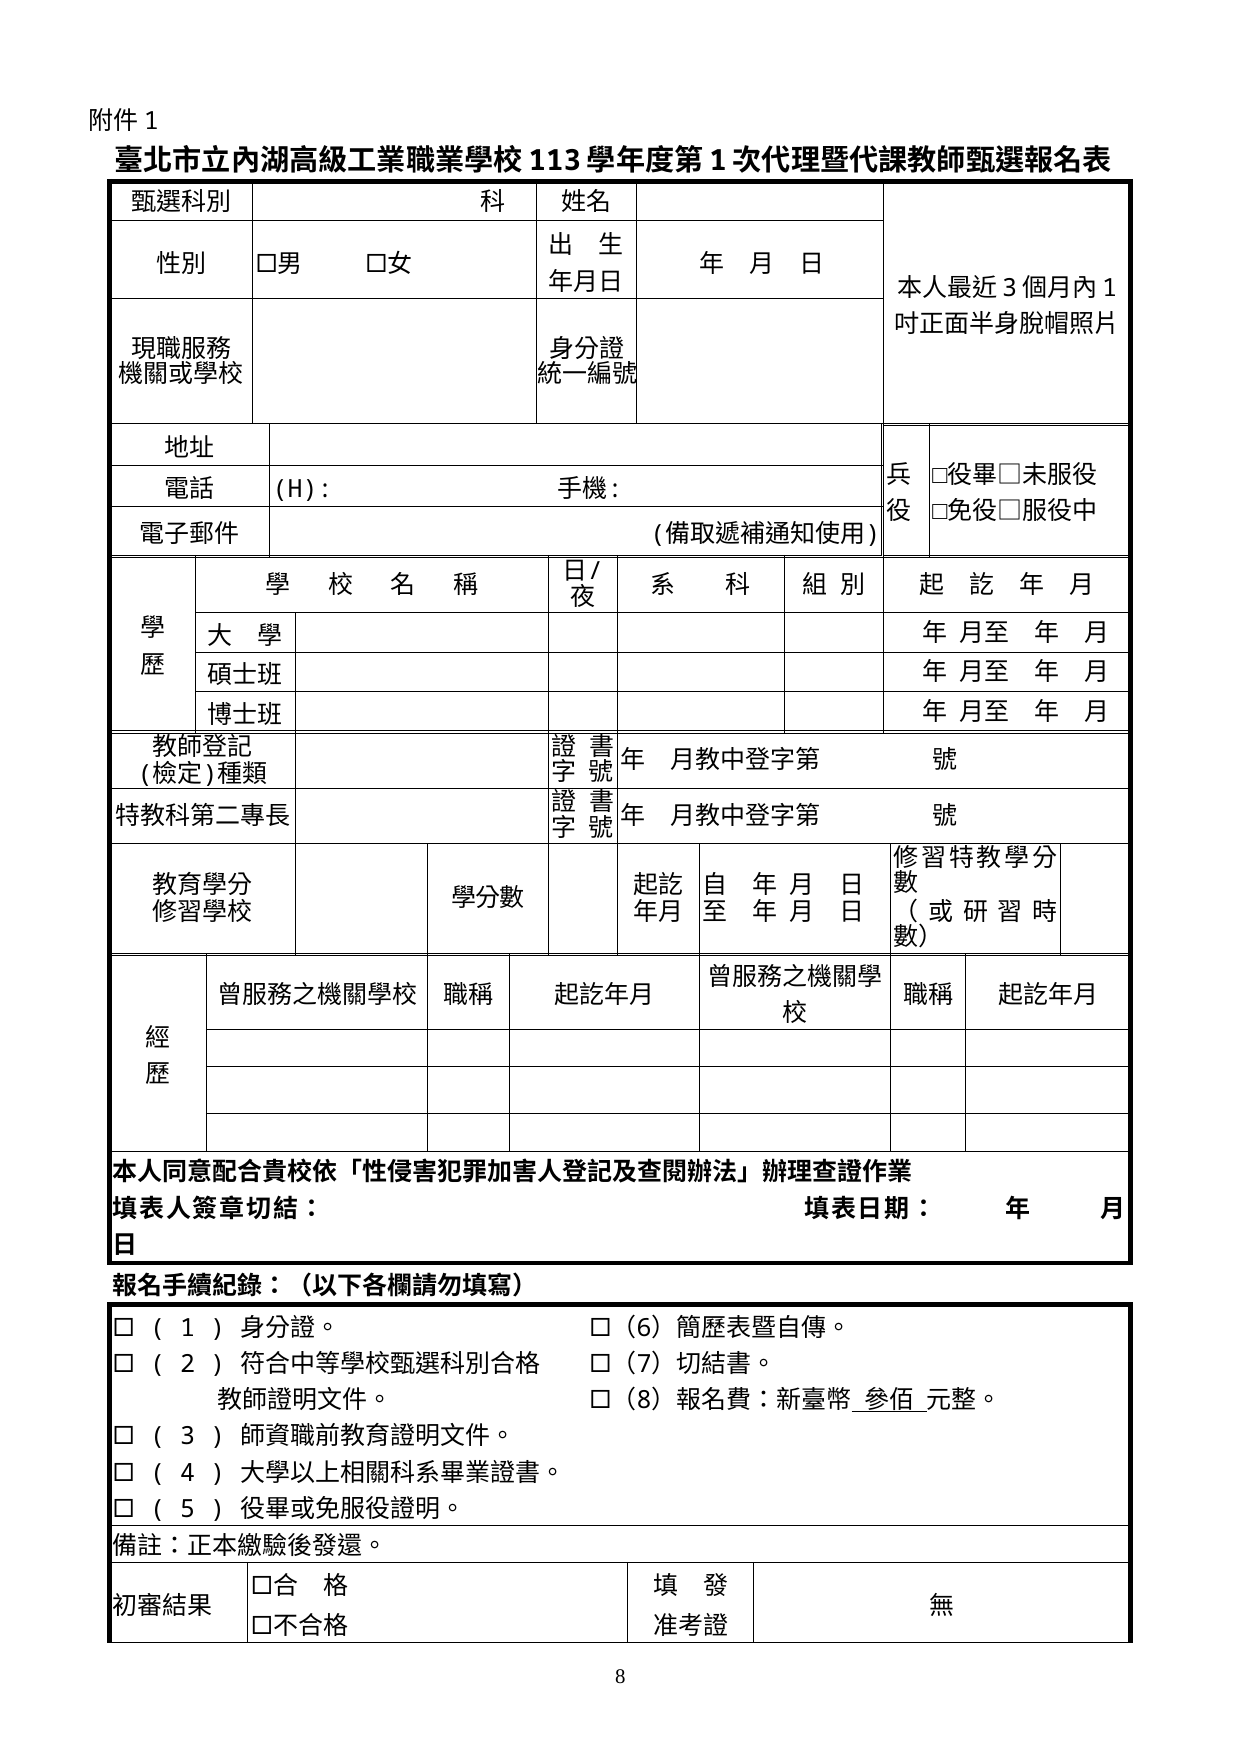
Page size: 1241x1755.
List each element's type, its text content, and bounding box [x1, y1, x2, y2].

table_cell 合 格 不合格 [248, 1563, 627, 1642]
table_cell [618, 692, 784, 730]
table_cell [700, 1030, 890, 1066]
table_cell [785, 653, 883, 691]
table_cell [700, 1114, 890, 1151]
table_cell [428, 1030, 509, 1066]
table_cell 組 別 [785, 558, 883, 612]
table_cell 身分證 統一編號 [537, 299, 636, 423]
table_header 姓名 [537, 184, 636, 220]
table_cell 學 歷 [112, 558, 195, 730]
table_cell [966, 1114, 1128, 1151]
table_cell 起 訖 年 月 [884, 558, 1128, 612]
table_cell [510, 1067, 699, 1113]
table_cell [549, 613, 617, 652]
table_cell [637, 299, 883, 423]
table_cell 經 歷 [112, 956, 206, 1151]
table_cell [296, 734, 548, 788]
table_cell 碩士班 [196, 653, 295, 691]
table_cell 學 校 名 稱 [196, 558, 548, 612]
table_cell 教育學分 修習學校 [112, 844, 295, 953]
table_cell 職稱 [428, 956, 509, 1029]
table_cell 年 月至 年 月 [884, 653, 1128, 691]
table_cell 自 年 月 日 至 年 月 日 [700, 844, 890, 953]
table_cell 曾服務之機關學校 [207, 956, 427, 1029]
table_cell 教師登記 (檢定)種類 [112, 734, 295, 788]
table_cell 博士班 [196, 692, 295, 730]
table_cell 證書字 號 [549, 734, 617, 788]
table_cell 報名手續紀錄：（以下各欄請勿填寫） [110, 1265, 1131, 1302]
table_cell [296, 692, 548, 730]
table_cell 年 月至 年 月 [884, 692, 1128, 730]
table_cell [700, 1067, 890, 1113]
table_cell [1061, 844, 1128, 953]
text 附件1 [89, 101, 1152, 137]
table_cell [549, 692, 617, 730]
table_cell (H): 手機: [270, 466, 881, 506]
table_cell 特教科第二專長 [112, 789, 295, 843]
table_cell [510, 1030, 699, 1066]
table_cell [785, 613, 883, 652]
table_cell [891, 1067, 965, 1113]
table_cell [966, 1030, 1128, 1066]
table_cell 年 月至 年 月 [884, 613, 1128, 652]
table_cell 起訖年月 [966, 956, 1128, 1029]
table_cell [966, 1067, 1128, 1113]
table_cell [785, 692, 883, 730]
table_cell [428, 1114, 509, 1151]
table_header 本人最近3個月內1吋正面半身脫帽照片 [884, 184, 1128, 423]
table_header 科 [253, 184, 536, 220]
table_cell 無 [754, 1563, 1128, 1642]
table_cell [549, 844, 617, 953]
table_cell [618, 613, 784, 652]
table_cell [549, 653, 617, 691]
table_cell 初審結果 [112, 1563, 247, 1642]
table_cell 學分數 [428, 844, 548, 953]
table_cell 地址 [112, 424, 269, 464]
table_cell 年 月教中登字第 號 [618, 734, 1128, 788]
table_cell [253, 299, 536, 423]
table_cell 男 女 [253, 221, 536, 297]
table_cell 年 月教中登字第 號 [618, 789, 1128, 843]
table_cell 填 發 准考證 [628, 1563, 753, 1642]
table_cell 證書字 號 [549, 789, 617, 843]
table_cell 大 學 [196, 613, 295, 652]
table_cell 兵役 [884, 426, 929, 555]
table_cell 職稱 [891, 956, 965, 1029]
table_header 甄選科別 [112, 184, 252, 220]
table_cell [207, 1067, 427, 1113]
table_cell [207, 1114, 427, 1151]
table_cell [270, 424, 881, 464]
table_cell 起訖 年月 [618, 844, 699, 953]
table_cell 電子郵件 [112, 507, 269, 555]
table_cell 日/夜 [549, 558, 617, 612]
text 臺北市立內湖高級工業職業學校113學年度第1次代理暨代課教師甄選報名表 [74, 137, 1152, 179]
table_cell 性別 [112, 221, 252, 297]
table_cell [207, 1030, 427, 1066]
table_cell [510, 1114, 699, 1151]
table_cell 修習特教學分數 （或研習時數） [891, 844, 1060, 953]
table_cell 曾服務之機關學校 [700, 956, 890, 1029]
table_cell 起訖年月 [510, 956, 699, 1029]
table_cell [891, 1114, 965, 1151]
table_cell [428, 1067, 509, 1113]
table_cell [296, 653, 548, 691]
table_cell  ( 1 ) 身分證。  ( 2 ) 符合中等學校甄選科別合格 教師證明文件。  ( 3 ) 師資職前教育證明文件。  ( 4 ) 大學以上相關科系畢業證書。  ( 5 ) 役畢或免服役證明。 [112, 1307, 586, 1524]
table_cell 現職服務 機關或學校 [112, 299, 252, 423]
table_cell 備註：正本繳驗後發還。 [112, 1526, 1128, 1562]
table_cell 年 月 日 [637, 221, 883, 297]
table_cell （6）簡歷表暨自傳。 （7）切結書。 （8）報名費：新臺幣 參佰 元整。 [586, 1307, 1128, 1524]
table_cell (備取遞補通知使用) [270, 507, 881, 555]
table_cell 出 生 年月日 [537, 221, 636, 297]
table_cell [891, 1030, 965, 1066]
table_cell [618, 653, 784, 691]
table_cell 電話 [112, 466, 269, 506]
table_cell [296, 789, 548, 843]
table_cell 系 科 [618, 558, 784, 612]
table_cell [296, 613, 548, 652]
table_header [637, 184, 883, 220]
table_cell 本人同意配合貴校依「性侵害犯罪加害人登記及查閱辦法」辦理查證作業 填表人簽章切結： 填表日期： 年 月 日 [112, 1152, 1128, 1261]
table_cell [296, 844, 427, 953]
table_cell □役畢□未服役 □免役□服役中 [930, 426, 1128, 555]
